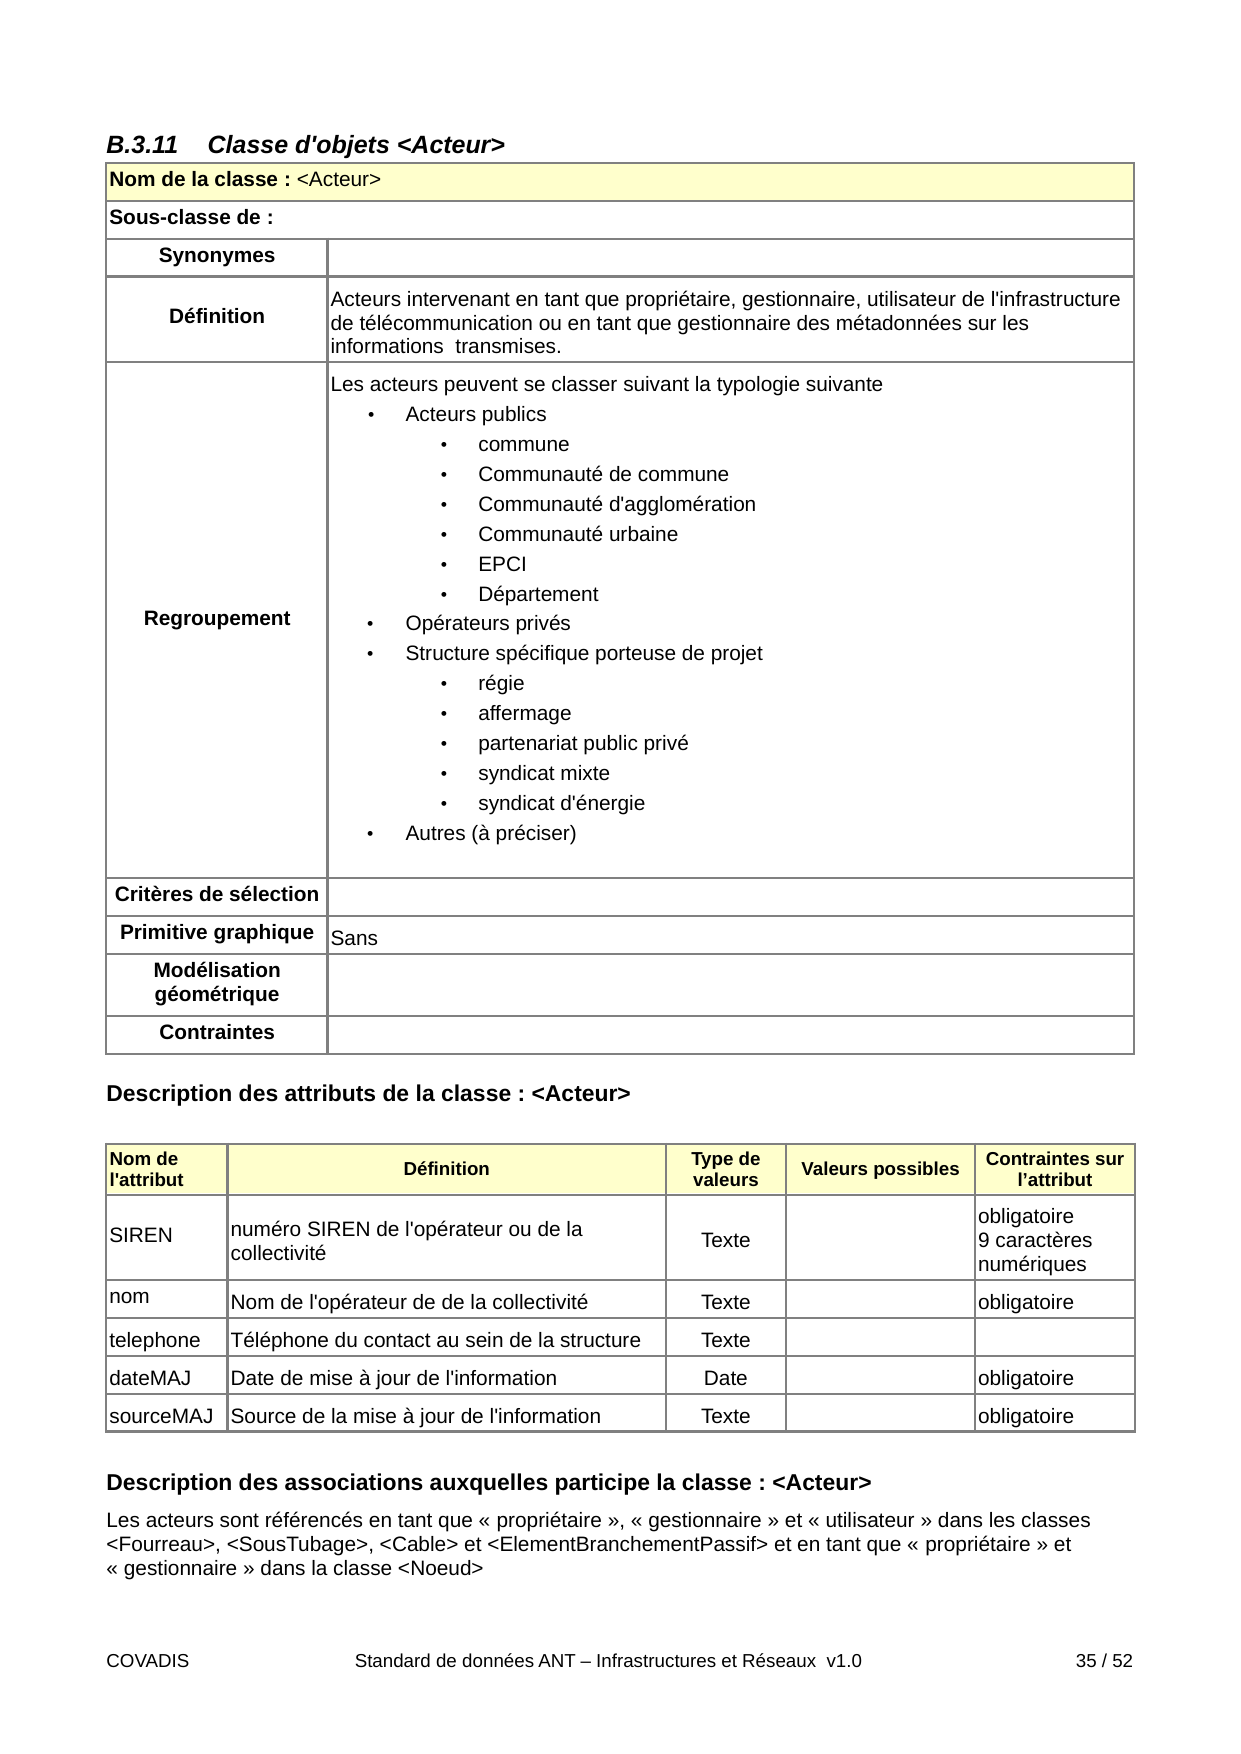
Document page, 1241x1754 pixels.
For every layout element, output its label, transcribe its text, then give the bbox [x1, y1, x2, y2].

table_cell Texte [667, 1395, 785, 1430]
text Les acteurs sont référencés en tant que « propriétaire », « gestionnaire » et « utilisateur » dans les classes <Fourreau>, <SousTubage>, <Cable> et <ElementBranchementPassif> et en tant que « propriétaire » et « gestionnaire » dans la classe <Noeud> [106, 1508, 1134, 1580]
table_cell [787, 1319, 974, 1355]
table_cell sourceMAJ [107, 1395, 226, 1430]
table_cell Texte [667, 1319, 785, 1355]
table_cell Sous-classe de : [107, 202, 1133, 238]
table_cell Contraintes [107, 1017, 326, 1052]
table_cell telephone [107, 1319, 226, 1355]
table_cell obligatoire [976, 1395, 1134, 1430]
table_cell Acteurs intervenant en tant que propriétaire, gestionnaire, utilisateur de l'infrastructure de télécommunication ou en tant que gestionnaire des métadonnées sur les informations transmises. [329, 278, 1133, 361]
table_cell Critères de sélection [107, 879, 326, 915]
table_cell [787, 1196, 974, 1279]
table_cell Nom de l'opérateur de de la collectivité [229, 1281, 665, 1317]
table_cell Date [667, 1357, 785, 1393]
table_header Type de valeurs [667, 1145, 785, 1193]
table_cell SIREN [107, 1196, 226, 1279]
table_cell dateMAJ [107, 1357, 226, 1393]
table_cell Regroupement [107, 363, 326, 877]
table_cell Définition [107, 278, 326, 361]
table_cell Date de mise à jour de l'information [229, 1357, 665, 1393]
table_cell Sans [329, 917, 1133, 953]
table_cell numéro SIREN de l'opérateur ou de la collectivité [229, 1196, 665, 1279]
table_header Nom de la classe : <Acteur> [107, 164, 1133, 200]
table_header Nom de l'attribut [107, 1145, 226, 1193]
table_header Valeurs possibles [787, 1145, 974, 1193]
subtitle Classe d'objets <Acteur> [106, 130, 1134, 159]
table_header Définition [229, 1145, 665, 1193]
table_cell [329, 879, 1133, 915]
table_cell Téléphone du contact au sein de la structure [229, 1319, 665, 1355]
table_cell Modélisation géométrique [107, 955, 326, 1015]
subtitle Description des attributs de la classe : <Acteur> [106, 1079, 1134, 1106]
table_cell Texte [667, 1196, 785, 1279]
table_cell [976, 1319, 1134, 1355]
table_cell obligatoire [976, 1357, 1134, 1393]
table_cell obligatoire [976, 1281, 1134, 1317]
table_cell nom [107, 1281, 226, 1317]
table_cell [787, 1357, 974, 1393]
table_cell [787, 1395, 974, 1430]
table_cell obligatoire 9 caractères numériques [976, 1196, 1134, 1279]
table_cell Texte [667, 1281, 785, 1317]
table_cell Les acteurs peuvent se classer suivant la typologie suivante Acteurs publics commune Communauté de commune Communauté d'agglomération Communauté urbaine EPCI Département Opérateurs privés Structure spécifique porteuse de projet régie affermage partenariat public privé syndicat mixte syndicat d'énergie Autres (à préciser) [329, 363, 1133, 877]
table_cell Source de la mise à jour de l'information [229, 1395, 665, 1430]
table_cell Primitive graphique [107, 917, 326, 953]
table_cell [329, 1017, 1133, 1052]
subtitle Description des associations auxquelles participe la classe : <Acteur> [106, 1469, 1134, 1496]
table_cell [329, 240, 1133, 275]
table_cell [787, 1281, 974, 1317]
table_header Contraintes sur l’attribut [976, 1145, 1134, 1193]
table_cell [329, 955, 1133, 1015]
table_cell Synonymes [107, 240, 326, 275]
